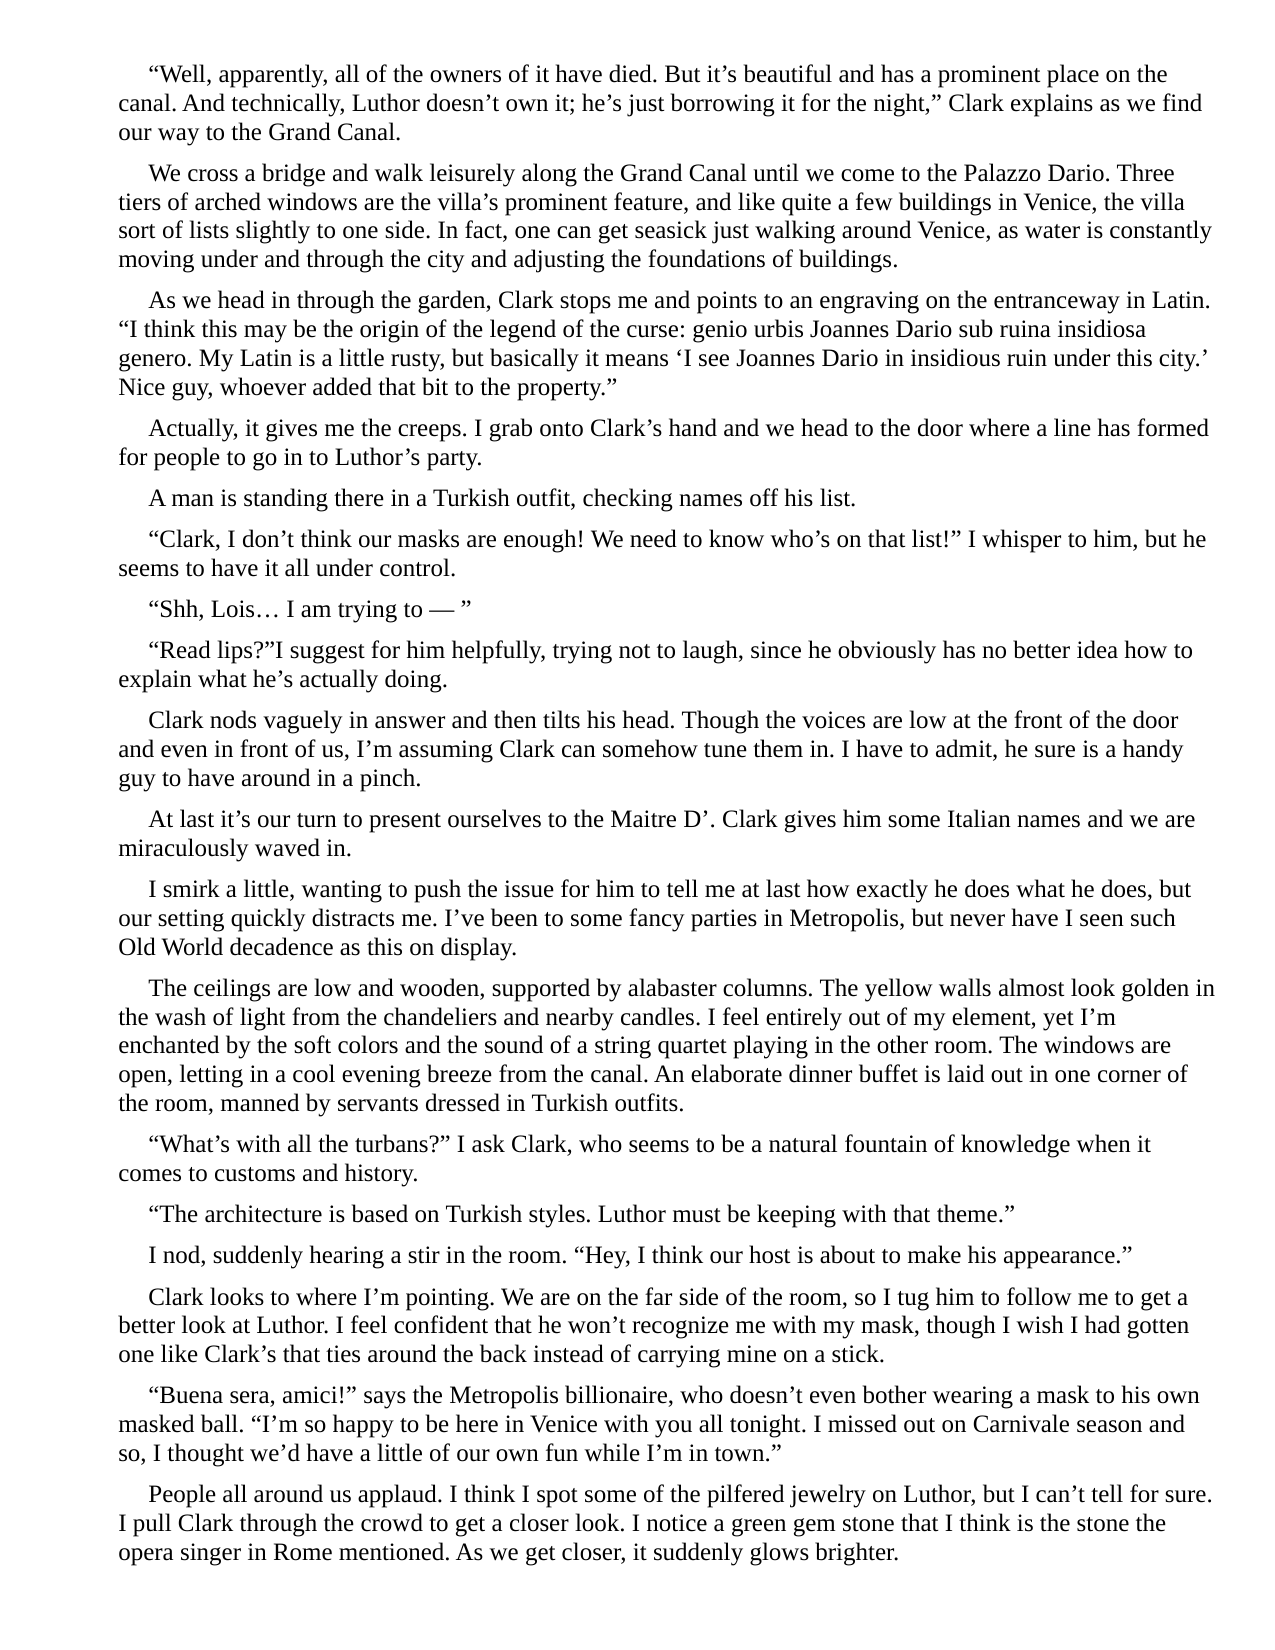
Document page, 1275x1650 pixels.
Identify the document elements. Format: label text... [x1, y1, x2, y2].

text A man is standing there in a Turkish outfit, checking names off his list. [118, 483, 1216, 512]
text Clark looks to where I’m pointing. We are on the far side of the room, so I tug him to follow me to get a better look at Luthor. I feel confident that he won’t recognize me with my mask, though I wish I had gotten one like Clark’s that ties around the back instead of carrying mine on a stick. [118, 1282, 1216, 1368]
text As we head in through the garden, Clark stops me and points to an engraving on the entranceway in Latin. “I think this may be the origin of the legend of the curse: genio urbis Joannes Dario sub ruina insidiosa genero. My Latin is a little rusty, but basically it means ‘I see Joannes Dario in insidious ruin under this city.’ Nice guy, whoever added that bit to the property.” [118, 285, 1216, 400]
text I nod, suddenly hearing a stir in the room. “Hey, I think our host is about to make his appearance.” [118, 1240, 1216, 1269]
text “Clark, I don’t think our masks are enough! We need to know who’s on that list!” I whisper to him, but he seems to have it all under control. [118, 524, 1216, 582]
text “Read lips?”I suggest for him helpfully, trying not to laugh, since he obviously has no better idea how to explain what he’s actually doing. [118, 635, 1216, 693]
text At last it’s our turn to present ourselves to the Maitre D’. Clark gives him some Italian names and we are miraculously waved in. [118, 804, 1216, 862]
text We cross a bridge and walk leisurely along the Grand Canal until we come to the Palazzo Dario. Three tiers of arched windows are the villa’s prominent feature, and like quite a few buildings in Venice, the villa sort of lists slightly to one side. In fact, one can get seasick just walking around Venice, as water is constantly moving under and through the city and adjusting the foundations of buildings. [118, 158, 1216, 273]
text “Shh, Lois… I am trying to — ” [118, 594, 1216, 623]
text I smirk a little, wanting to push the issue for him to tell me at last how exactly he does what he does, but our setting quickly distracts me. I’ve been to some fancy parties in Metropolis, but never have I seen such Old World decadence as this on display. [118, 874, 1216, 960]
text “Buena sera, amici!” says the Metropolis billionaire, who doesn’t even bother wearing a mask to his own masked ball. “I’m so happy to be here in Venice with you all tonight. I missed out on Carnivale season and so, I thought we’d have a little of our own fun while I’m in town.” [118, 1380, 1216, 1467]
text The ceilings are low and wooden, supported by alabaster columns. The yellow walls almost look golden in the wash of light from the chandeliers and nearby candles. I feel entirely out of my element, yet I’m enchanted by the soft colors and the sound of a string quartet playing in the other room. The windows are open, letting in a cool evening breeze from the canal. An elaborate dinner buffet is laid out in one corner of the room, manned by servants dressed in Turkish outfits. [118, 973, 1216, 1117]
text People all around us applaud. I think I spot some of the pilfered jewelry on Luthor, but I can’t tell for sure. I pull Clark through the crowd to get a closer look. I notice a green gem stone that I think is the stone the opera singer in Rome mentioned. As we get closer, it suddenly glows brighter. [118, 1479, 1216, 1565]
text Actually, it gives me the creeps. I grab onto Clark’s hand and we head to the door where a line has formed for people to go in to Luthor’s party. [118, 413, 1216, 470]
text “Well, apparently, all of the owners of it have died. But it’s beautiful and has a prominent place on the canal. And technically, Luthor doesn’t own it; he’s just borrowing it for the night,” Clark explains as we find our way to the Grand Canal. [118, 59, 1216, 145]
text Clark nods vaguely in answer and then tilts his head. Though the voices are low at the front of the door and even in front of us, I’m assuming Clark can somehow tune them in. I have to admit, he sure is a handy guy to have around in a pinch. [118, 705, 1216, 792]
text “What’s with all the turbans?” I ask Clark, who seems to be a natural fountain of knowledge when it comes to customs and history. [118, 1129, 1216, 1187]
text “The architecture is based on Turkish styles. Luthor must be keeping with that theme.” [118, 1199, 1216, 1228]
